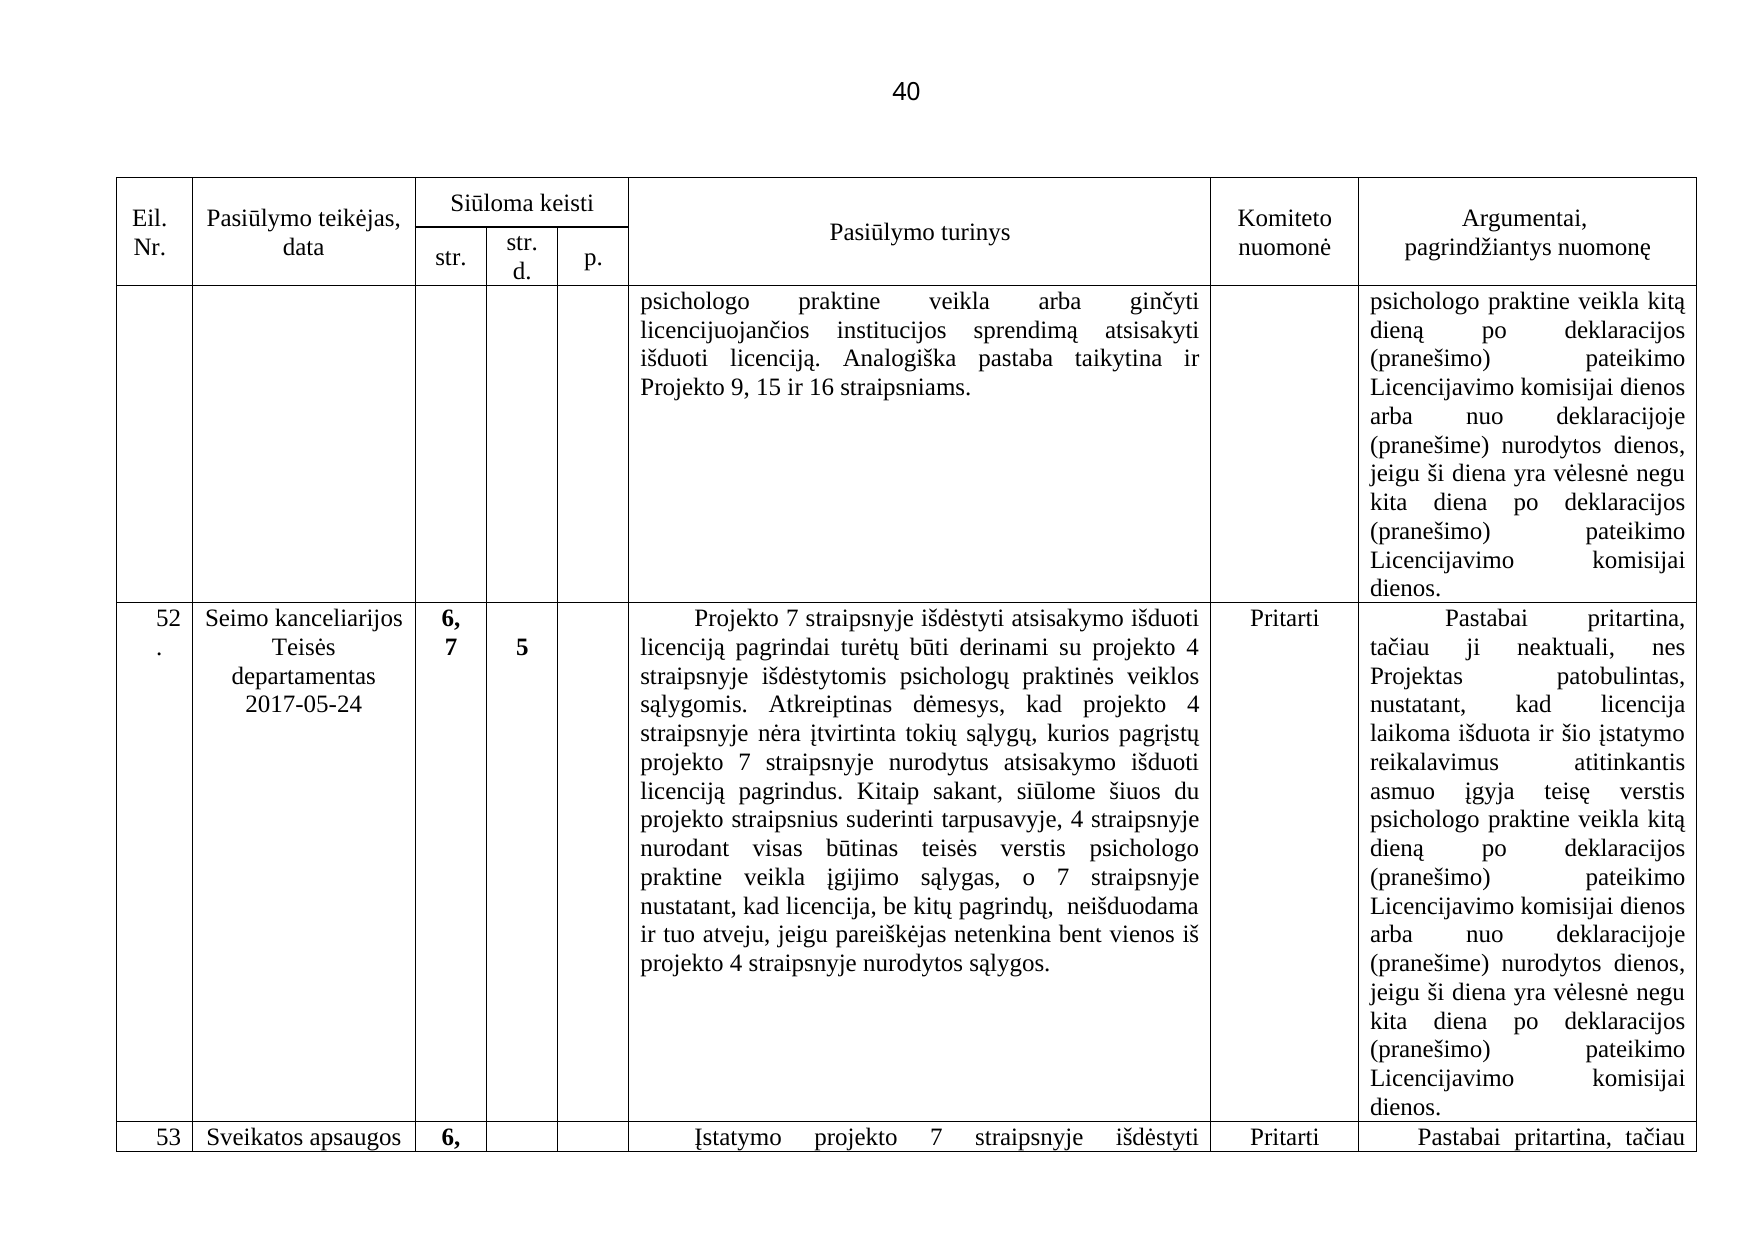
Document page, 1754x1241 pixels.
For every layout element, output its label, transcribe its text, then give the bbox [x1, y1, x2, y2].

table_cell psichologo praktine veikla arba ginčyti licencijuojančios institucijos sprendimą atsisakyti išduoti licenciją. Analogiška pastaba taikytina ir Projekto 9, 15 ir 16 straipsniams. [629, 286, 1210, 602]
table_cell Pastabai pritartina, tačiau ji neaktuali, nes Projektas patobulintas, nustatant, kad licencija laikoma išduota ir šio įstatymo reikalavimus atitinkantis asmuo įgyja teisę verstis psichologo praktine veikla kitą dieną po deklaracijos (pranešimo) pateikimo Licencijavimo komisijai dienos arba nuo deklaracijoje (pranešime) nurodytos dienos, jeigu ši diena yra vėlesnė negu kita diena po deklaracijos (pranešimo) pateikimo Licencijavimo komisijai dienos. [1359, 603, 1696, 1121]
table_cell [487, 286, 557, 602]
table_header Argumentai, pagrindžiantys nuomonę [1359, 178, 1696, 285]
table_header Pasiūlymo teikėjas, data [193, 178, 415, 285]
table_cell [558, 1122, 628, 1151]
table_cell [1211, 286, 1358, 602]
table_cell 6, 7 [416, 603, 486, 1121]
table_cell Sveikatos apsaugos [193, 1122, 415, 1151]
table_cell str. d. [487, 228, 557, 285]
table_cell [117, 286, 192, 602]
table_cell Pastabai pritartina, tačiau [1359, 1122, 1696, 1151]
table_header Pasiūlymo turinys [629, 178, 1210, 285]
table_cell p. [558, 228, 628, 285]
table_cell [117, 1122, 192, 1151]
table_cell [558, 286, 628, 602]
table_header Siūloma keisti [416, 178, 628, 226]
table_cell Pritarti [1211, 1122, 1358, 1151]
table_cell [558, 603, 628, 1121]
table_cell 6, [416, 1122, 486, 1151]
table_cell psichologo praktine veikla kitą dieną po deklaracijos (pranešimo) pateikimo Licencijavimo komisijai dienos arba nuo deklaracijoje (pranešime) nurodytos dienos, jeigu ši diena yra vėlesnė negu kita diena po deklaracijos (pranešimo) pateikimo Licencijavimo komisijai dienos. [1359, 286, 1696, 602]
table_cell str. [416, 228, 486, 285]
table_cell 5 [487, 603, 557, 1121]
table_header Komiteto nuomonė [1211, 178, 1358, 285]
table_header Eil. Nr. [117, 178, 192, 285]
table_cell Įstatymo projekto 7 straipsnyje išdėstyti [629, 1122, 1210, 1151]
table_cell Projekto 7 straipsnyje išdėstyti atsisakymo išduoti licenciją pagrindai turėtų būti derinami su projekto 4 straipsnyje išdėstytomis psichologų praktinės veiklos sąlygomis. Atkreiptinas dėmesys, kad projekto 4 straipsnyje nėra įtvirtinta tokių sąlygų, kurios pagrįstų projekto 7 straipsnyje nurodytus atsisakymo išduoti licenciją pagrindus. Kitaip sakant, siūlome šiuos du projekto straipsnius suderinti tarpusavyje, 4 straipsnyje nurodant visas būtinas teisės verstis psichologo praktine veikla įgijimo sąlygas, o 7 straipsnyje nustatant, kad licencija, be kitų pagrindų, neišduodama ir tuo atveju, jeigu pareiškėjas netenkina bent vienos iš projekto 4 straipsnyje nurodytos sąlygos. [629, 603, 1210, 1121]
table_cell [117, 603, 192, 1121]
table_cell [416, 286, 486, 602]
table_cell [193, 286, 415, 602]
table_cell Pritarti [1211, 603, 1358, 1121]
table_cell [487, 1122, 557, 1151]
table_cell Seimo kanceliarijos Teisės departamentas 2017-05-24 [193, 603, 415, 1121]
